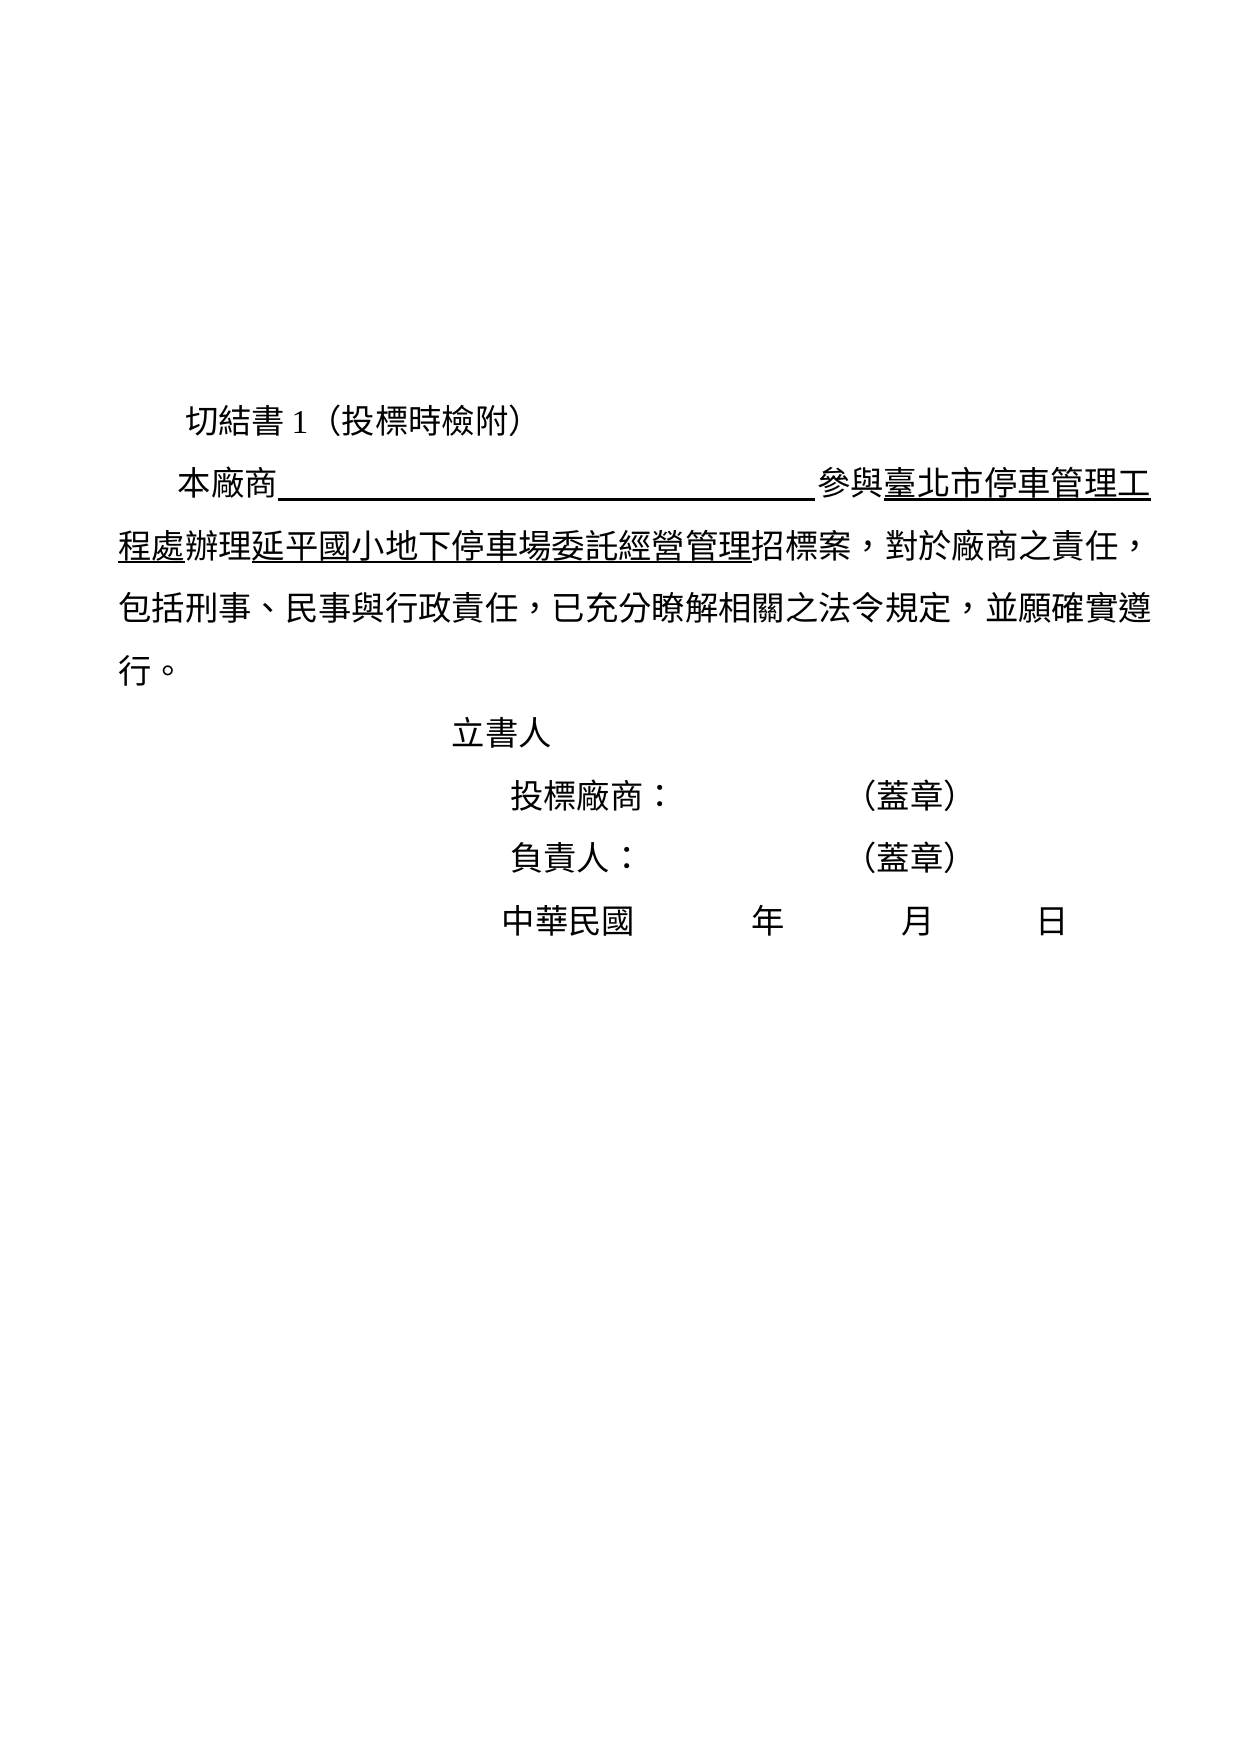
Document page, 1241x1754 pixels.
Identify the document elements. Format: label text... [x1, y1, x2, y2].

text 投標廠商： （蓋章） [118, 752, 1152, 814]
text 切結書1（投標時檢附） [118, 377, 1152, 439]
text 中華民國 年 月 日 [218, 877, 1152, 939]
text 負責人： （蓋章） [118, 814, 1152, 877]
text 立書人 [218, 689, 1152, 752]
text 本廠商 參與臺北市停車管理工程處辦理延平國小地下停車場委託經營管理招標案，對於廠商之責任，包括刑事、民事與行政責任，已充分瞭解相關之法令規定，並願確實遵行。 [118, 439, 1152, 689]
